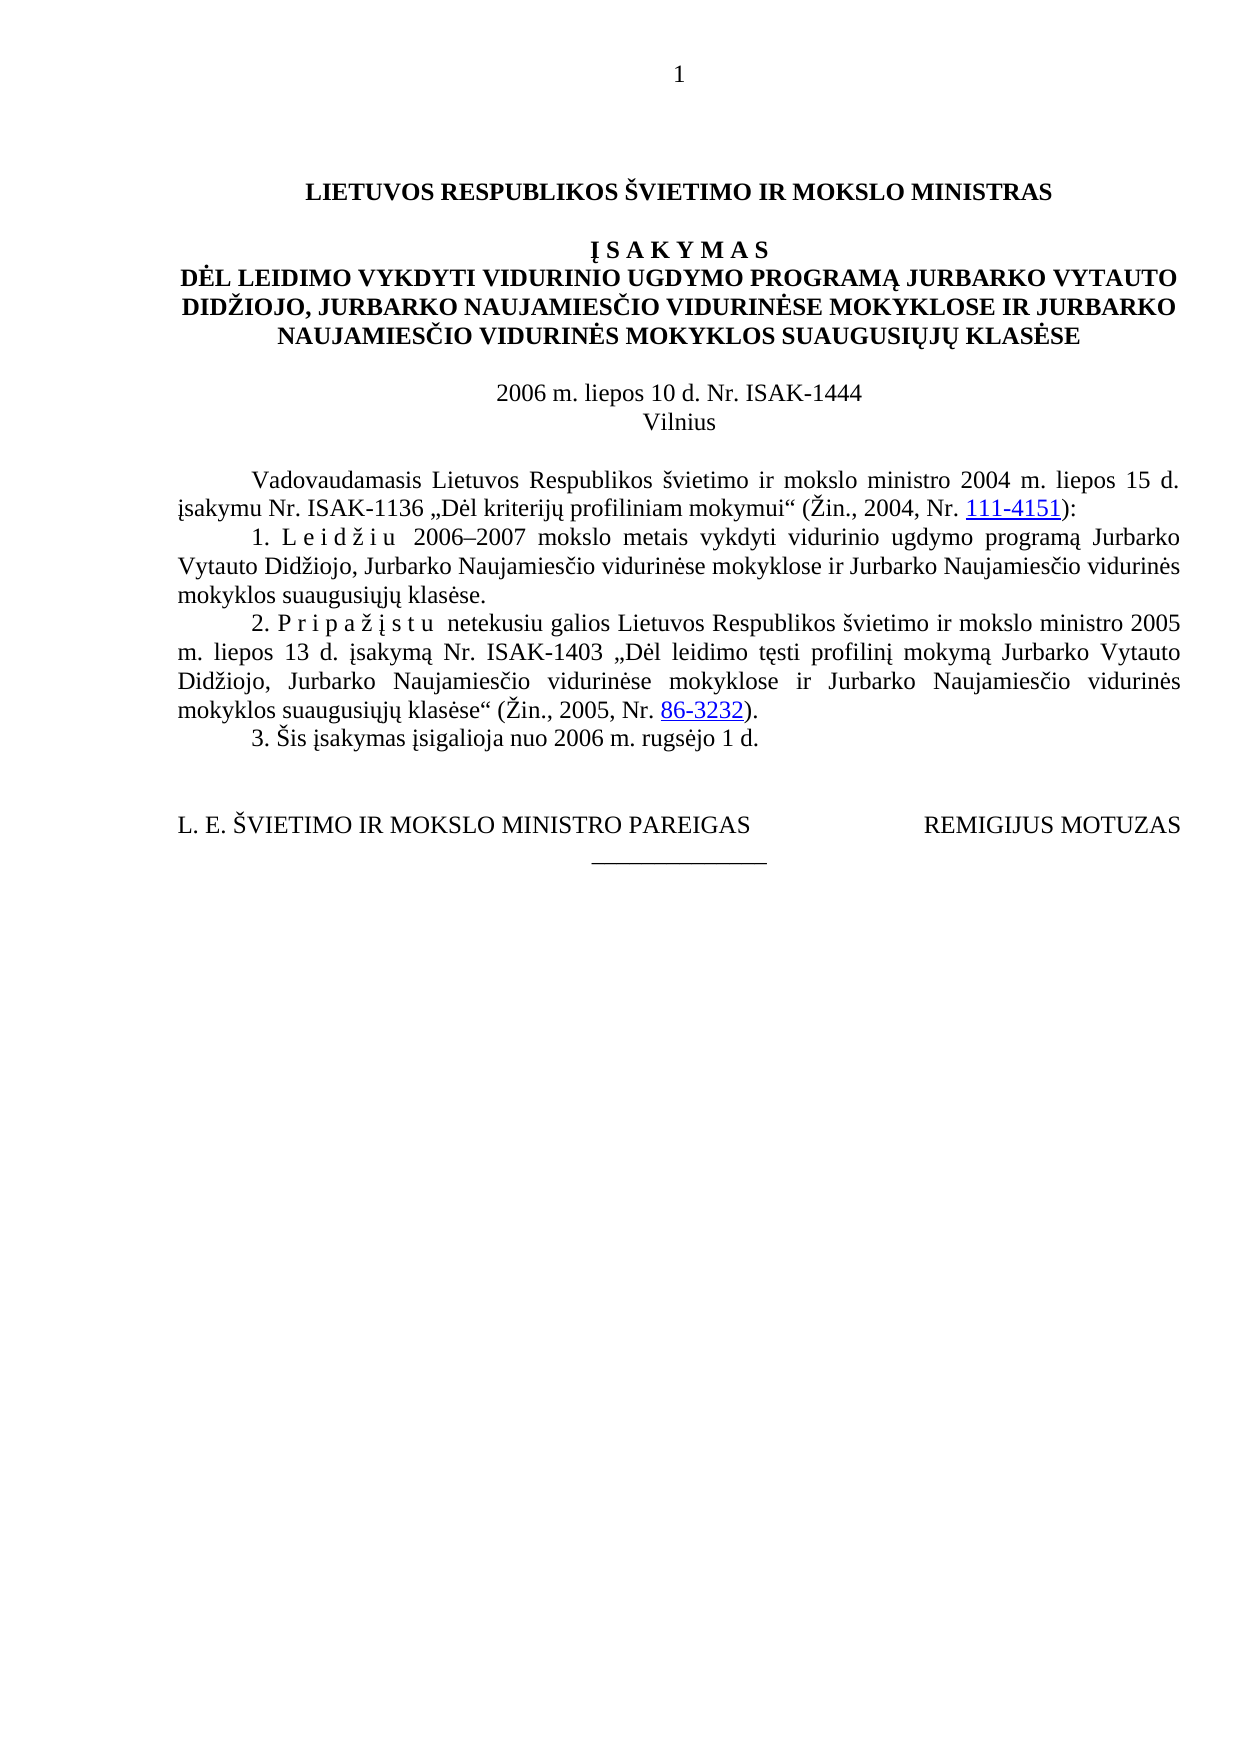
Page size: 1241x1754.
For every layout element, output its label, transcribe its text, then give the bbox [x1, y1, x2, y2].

text 2. Pripažįstu netekusiu galios Lietuvos Respublikos švietimo ir mokslo ministro 2005 m. liepos 13 d. įsakymą Nr. ISAK-1403 „Dėl leidimo tęsti profilinį mokymą Jurbarko Vytauto Didžiojo, Jurbarko Naujamiesčio vidurinėse mokyklose ir Jurbarko Naujamiesčio vidurinės mokyklos suaugusiųjų klasėse“ (Žin., 2005, Nr. 86-3232). [177, 608, 1181, 723]
text L. E. ŠVIETIMO IR MOKSLO MINISTRO PAREIGAS REMIGIJUS MOTUZAS [177, 810, 1181, 838]
text 1. Leidžiu 2006–2007 mokslo metais vykdyti vidurinio ugdymo programą Jurbarko Vytauto Didžiojo, Jurbarko Naujamiesčio vidurinėse mokyklose ir Jurbarko Naujamiesčio vidurinės mokyklos suaugusiųjų klasėse. [177, 522, 1181, 608]
text Vilnius [177, 407, 1181, 436]
text Vadovaudamasis Lietuvos Respublikos švietimo ir mokslo ministro 2004 m. liepos 15 d. įsakymu Nr. ISAK-1136 „Dėl kriterijų profiliniam mokymui“ (Žin., 2004, Nr. 111-4151): [177, 465, 1181, 522]
text Į S A K Y M A S [177, 235, 1181, 263]
text ______________ [177, 838, 1181, 867]
text 3. Šis įsakymas įsigalioja nuo 2006 m. rugsėjo 1 d. [177, 723, 1181, 752]
text LIETUVOS RESPUBLIKOS ŠVIETIMO IR MOKSLO MINISTRAS [177, 177, 1181, 206]
text DĖL LEIDIMO VYKDYTI VIDURINIO UGDYMO PROGRAMĄ JURBARKO VYTAUTO DIDŽIOJO, JURBARKO NAUJAMIESČIO VIDURINĖSE MOKYKLOSE IR JURBARKO NAUJAMIESČIO VIDURINĖS MOKYKLOS SUAUGUSIŲJŲ KLASĖSE [177, 263, 1181, 350]
text 2006 m. liepos 10 d. Nr. ISAK-1444 [177, 378, 1181, 407]
